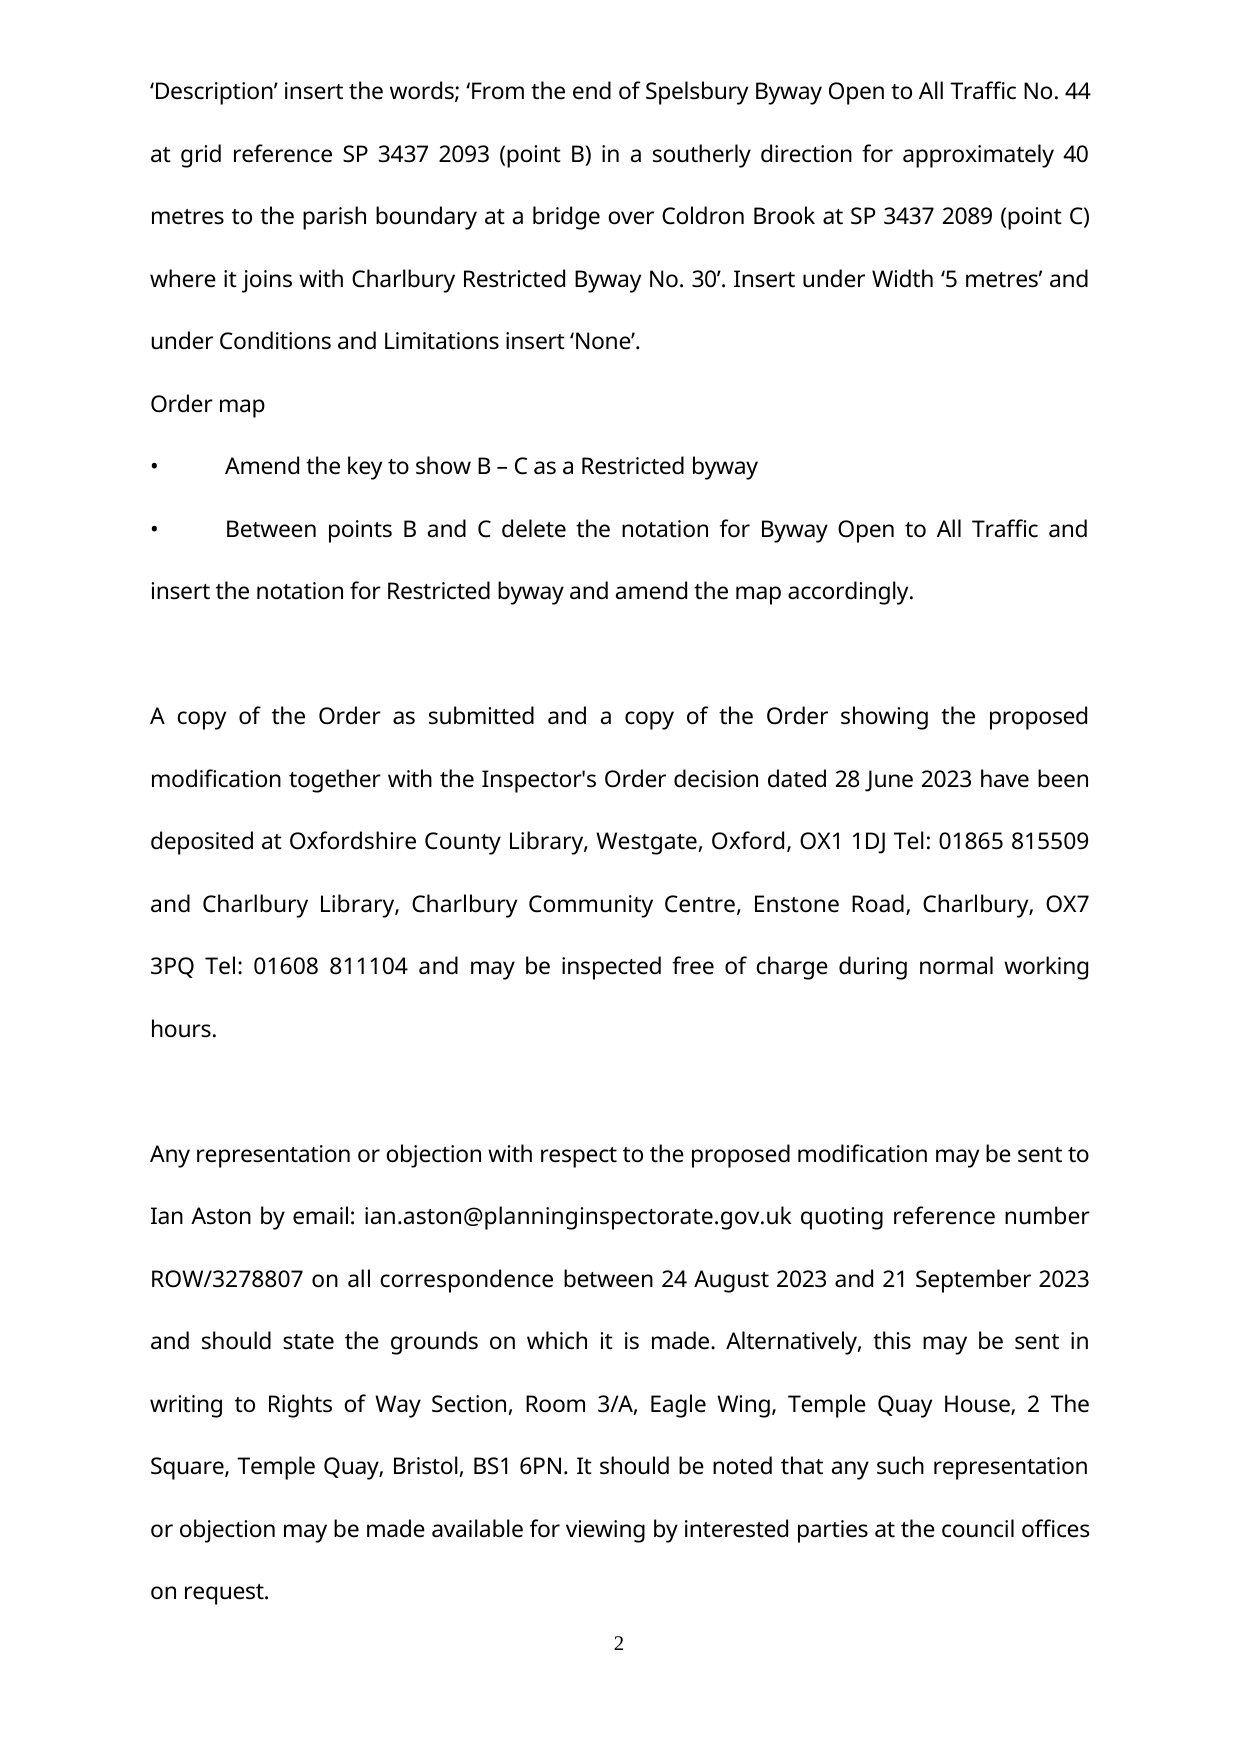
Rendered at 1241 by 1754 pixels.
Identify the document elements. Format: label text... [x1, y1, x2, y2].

text • Amend the key to show B – C as a Restricted byway [150, 450, 1091, 481]
text A copy of the Order as submitted and a copy of the Order showing the proposed modification together with the Inspector's Order decision dated 28 June 2023 have been deposited at Oxfordshire County Library, Westgate, Oxford, OX1 1DJ Tel: 01865 815509 and Charlbury Library, Charlbury Community Centre, Enstone Road, Charlbury, OX7 3PQ Tel: 01608 811104 and may be inspected free of charge during normal working hours. [150, 700, 1091, 1044]
text ‘Description’ insert the words; ‘From the end of Spelsbury Byway Open to All Traffic No. 44 at grid reference SP 3437 2093 (point B) in a southerly direction for approximately 40 metres to the parish boundary at a bridge over Coldron Brook at SP 3437 2089 (point C) where it joins with Charlbury Restricted Byway No. 30’. Insert under Width ‘5 metres’ and under Conditions and Limitations insert ‘None’. [150, 75, 1091, 356]
text Any representation or objection with respect to the proposed modification may be sent to Ian Aston by email: ian.aston@planninginspectorate.gov.uk quoting reference number ROW/3278807 on all correspondence between 24 August 2023 and 21 September 2023 and should state the grounds on which it is made. Alternatively, this may be sent in writing to Rights of Way Section, Room 3/A, Eagle Wing, Temple Quay House, 2 The Square, Temple Quay, Bristol, BS1 6PN. It should be noted that any such representation or objection may be made available for viewing by interested parties at the council offices on request. [150, 1137, 1091, 1606]
text • Between points B and C delete the notation for Byway Open to All Traffic and insert the notation for Restricted byway and amend the map accordingly. [150, 512, 1091, 606]
text Order map [150, 387, 1091, 419]
